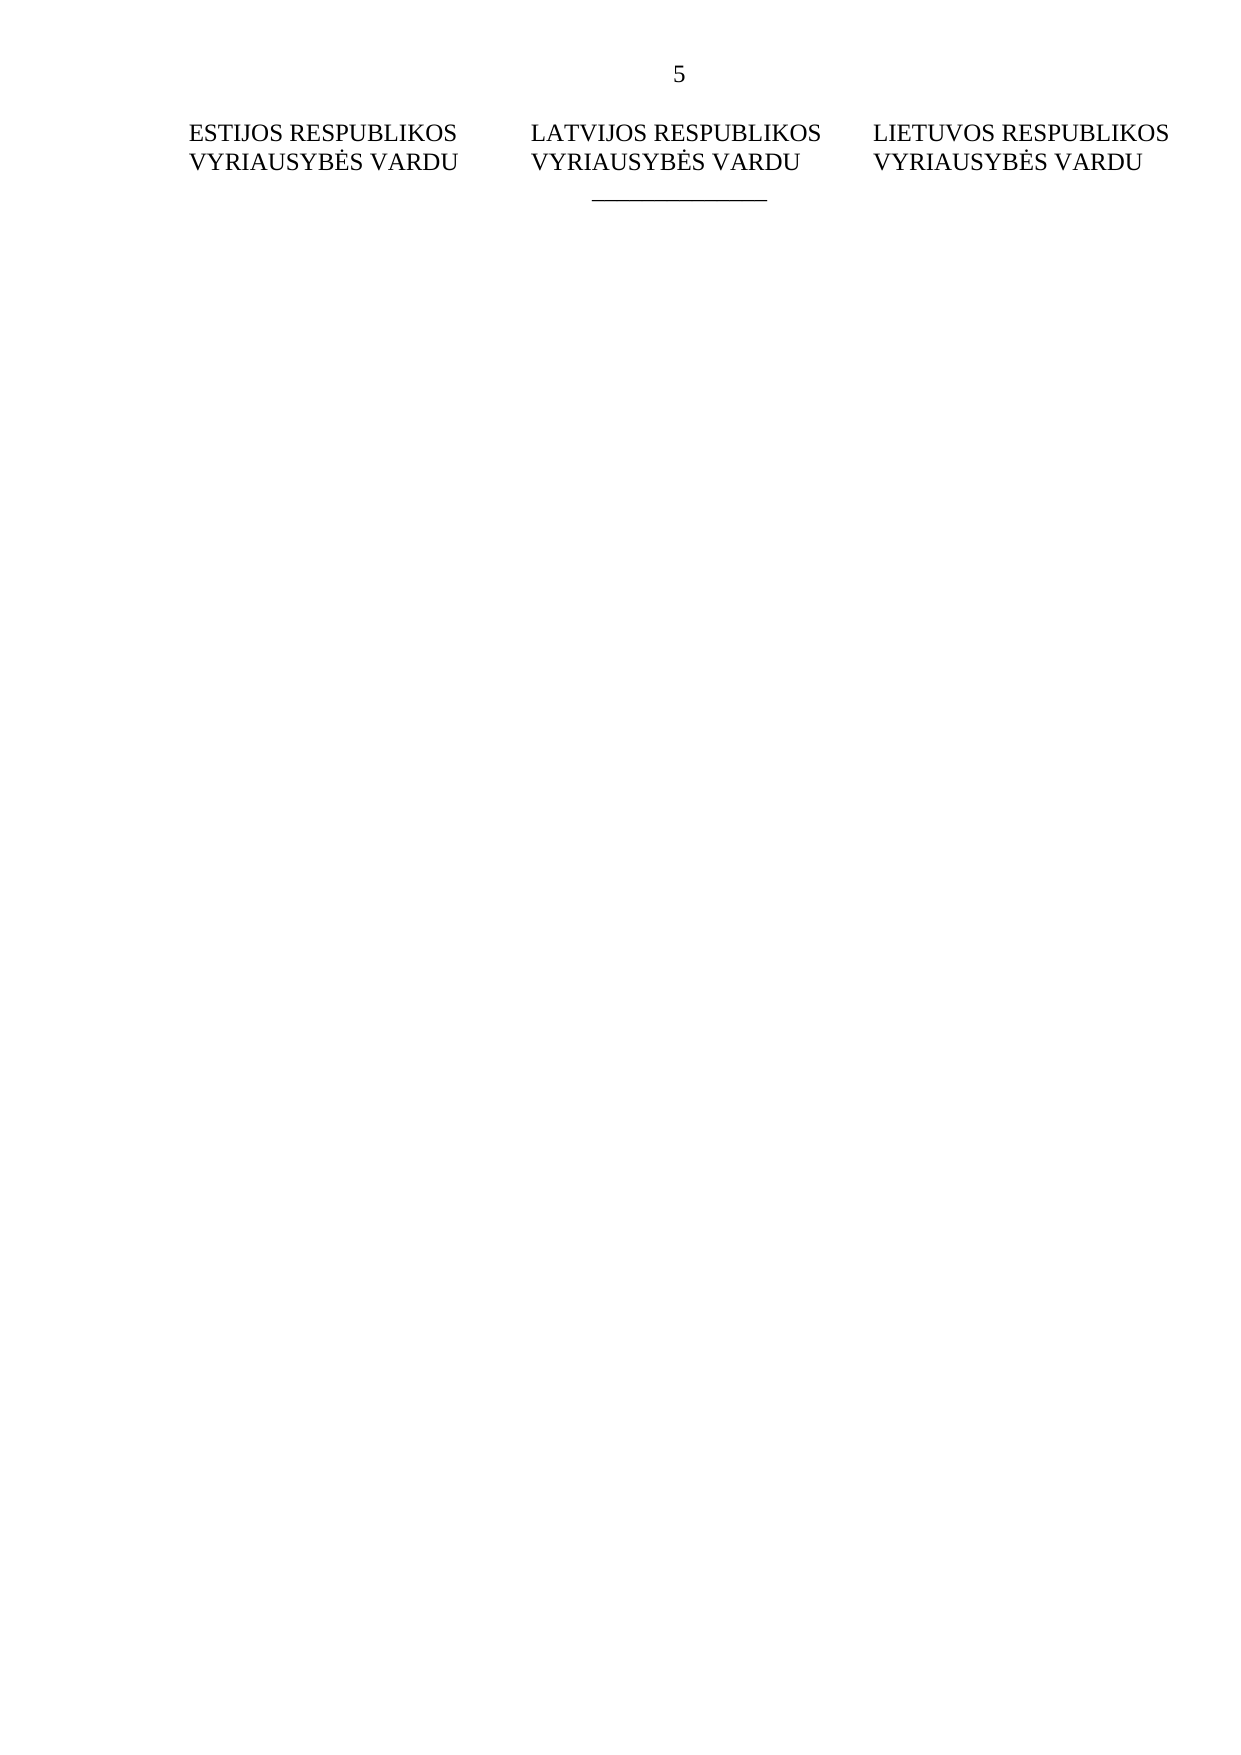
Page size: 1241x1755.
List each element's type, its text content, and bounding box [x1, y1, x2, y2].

table_header Estijos Respublikos [177, 118, 519, 147]
table_header Latvijos Respublikos [519, 118, 862, 147]
table_cell Vyriausybės vardu [519, 147, 862, 176]
text ______________ [177, 176, 1181, 204]
table_header Lietuvos Respublikos [862, 118, 1204, 147]
table_cell Vyriausybės vardu [177, 147, 519, 176]
table_cell Vyriausybės vardu [862, 147, 1204, 176]
